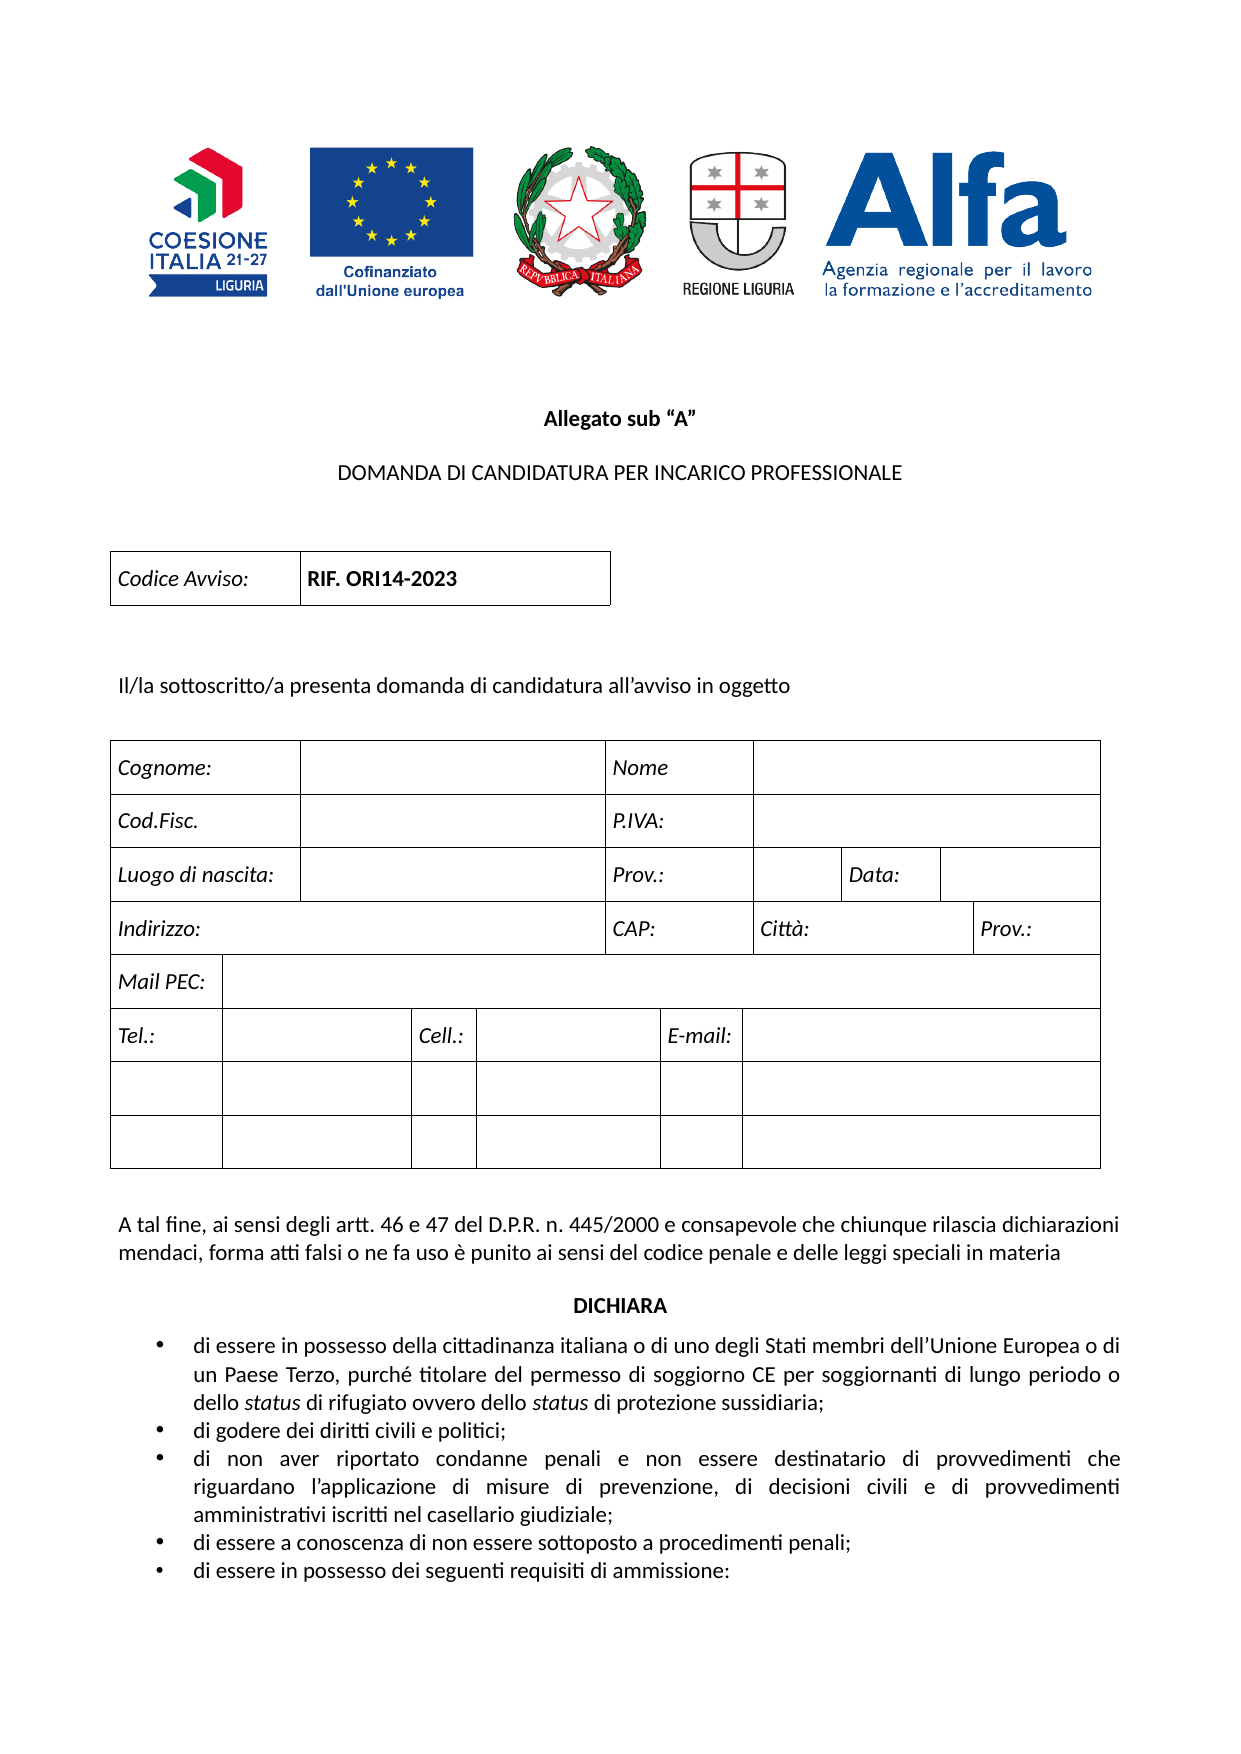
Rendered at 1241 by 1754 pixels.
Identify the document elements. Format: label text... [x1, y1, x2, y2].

table_cell [941, 848, 1100, 901]
table_cell E-mail: [661, 1009, 742, 1061]
table_cell [301, 848, 605, 901]
subtitle Domanda di candidatura PER incarico professionale [118, 458, 1122, 486]
table_cell [412, 1116, 476, 1168]
list di essere in possesso dei seguenti requisiti di ammissione: [156, 1556, 1122, 1584]
table_cell Prov.: [606, 848, 753, 901]
table_cell [661, 1116, 742, 1168]
table_cell [754, 848, 841, 901]
text Il/la sottoscritto/a presenta domanda di candidatura all’avviso in oggetto [118, 671, 1122, 699]
table_header Nome [606, 741, 753, 793]
text DICHIARA [118, 1291, 1122, 1319]
table_header [301, 741, 605, 793]
table_cell [223, 1116, 411, 1168]
table_header RIF. ORI14-2023 [301, 552, 610, 605]
table_cell Cod.Fisc. [111, 795, 300, 847]
subtitle Allegato sub “A” [118, 404, 1122, 433]
table_cell Luogo di nascita: [111, 848, 300, 901]
picture [148, 146, 1092, 299]
table_cell [477, 1062, 660, 1115]
list di essere in possesso della cittadinanza italiana o di uno degli Stati membri dell’Unione Europea o di un Paese Terzo, purché titolare del permesso di soggiorno CE per soggiornanti di lungo periodo o dello status di rifugiato ovvero dello status di protezione sussidiaria; [156, 1332, 1122, 1416]
table_cell [743, 1062, 1100, 1115]
table_header Codice Avviso: [111, 552, 300, 605]
table_cell [111, 1062, 222, 1115]
table_cell [111, 1116, 222, 1168]
table_header [754, 741, 1100, 793]
list di godere dei diritti civili e politici; [156, 1416, 1122, 1444]
table_cell [743, 1116, 1100, 1168]
table_cell CAP: [606, 902, 753, 954]
table_cell Tel.: [111, 1009, 222, 1061]
table_cell Prov.: [974, 902, 1100, 954]
table_cell Mail PEC: [111, 955, 222, 1008]
table_cell Cell.: [412, 1009, 476, 1061]
table_header Cognome: [111, 741, 300, 793]
table_cell [477, 1009, 660, 1061]
table_cell [223, 955, 1100, 1008]
table_cell Data: [842, 848, 940, 901]
table_cell [743, 1009, 1100, 1061]
text A tal fine, ai sensi degli artt. 46 e 47 del D.P.R. n. 445/2000 e consapevole che chiunque rilascia dichiarazioni mendaci, forma atti falsi o ne fa uso è punito ai sensi del codice penale e delle leggi speciali in materia [118, 1210, 1122, 1266]
table_cell [661, 1062, 742, 1115]
table_cell [477, 1116, 660, 1168]
table_cell [754, 795, 1100, 847]
list di non aver riportato condanne penali e non essere destinatario di provvedimenti che riguardano l’applicazione di misure di prevenzione, di decisioni civili e di provvedimenti amministrativi iscritti nel casellario giudiziale; [156, 1444, 1122, 1528]
table_cell [301, 795, 605, 847]
table_cell P.IVA: [606, 795, 753, 847]
table_cell Indirizzo: [111, 902, 605, 954]
list di essere a conoscenza di non essere sottoposto a procedimenti penali; [156, 1528, 1122, 1556]
table_cell [412, 1062, 476, 1115]
table_cell Città: [754, 902, 973, 954]
table_cell [223, 1009, 411, 1061]
table_cell [223, 1062, 411, 1115]
